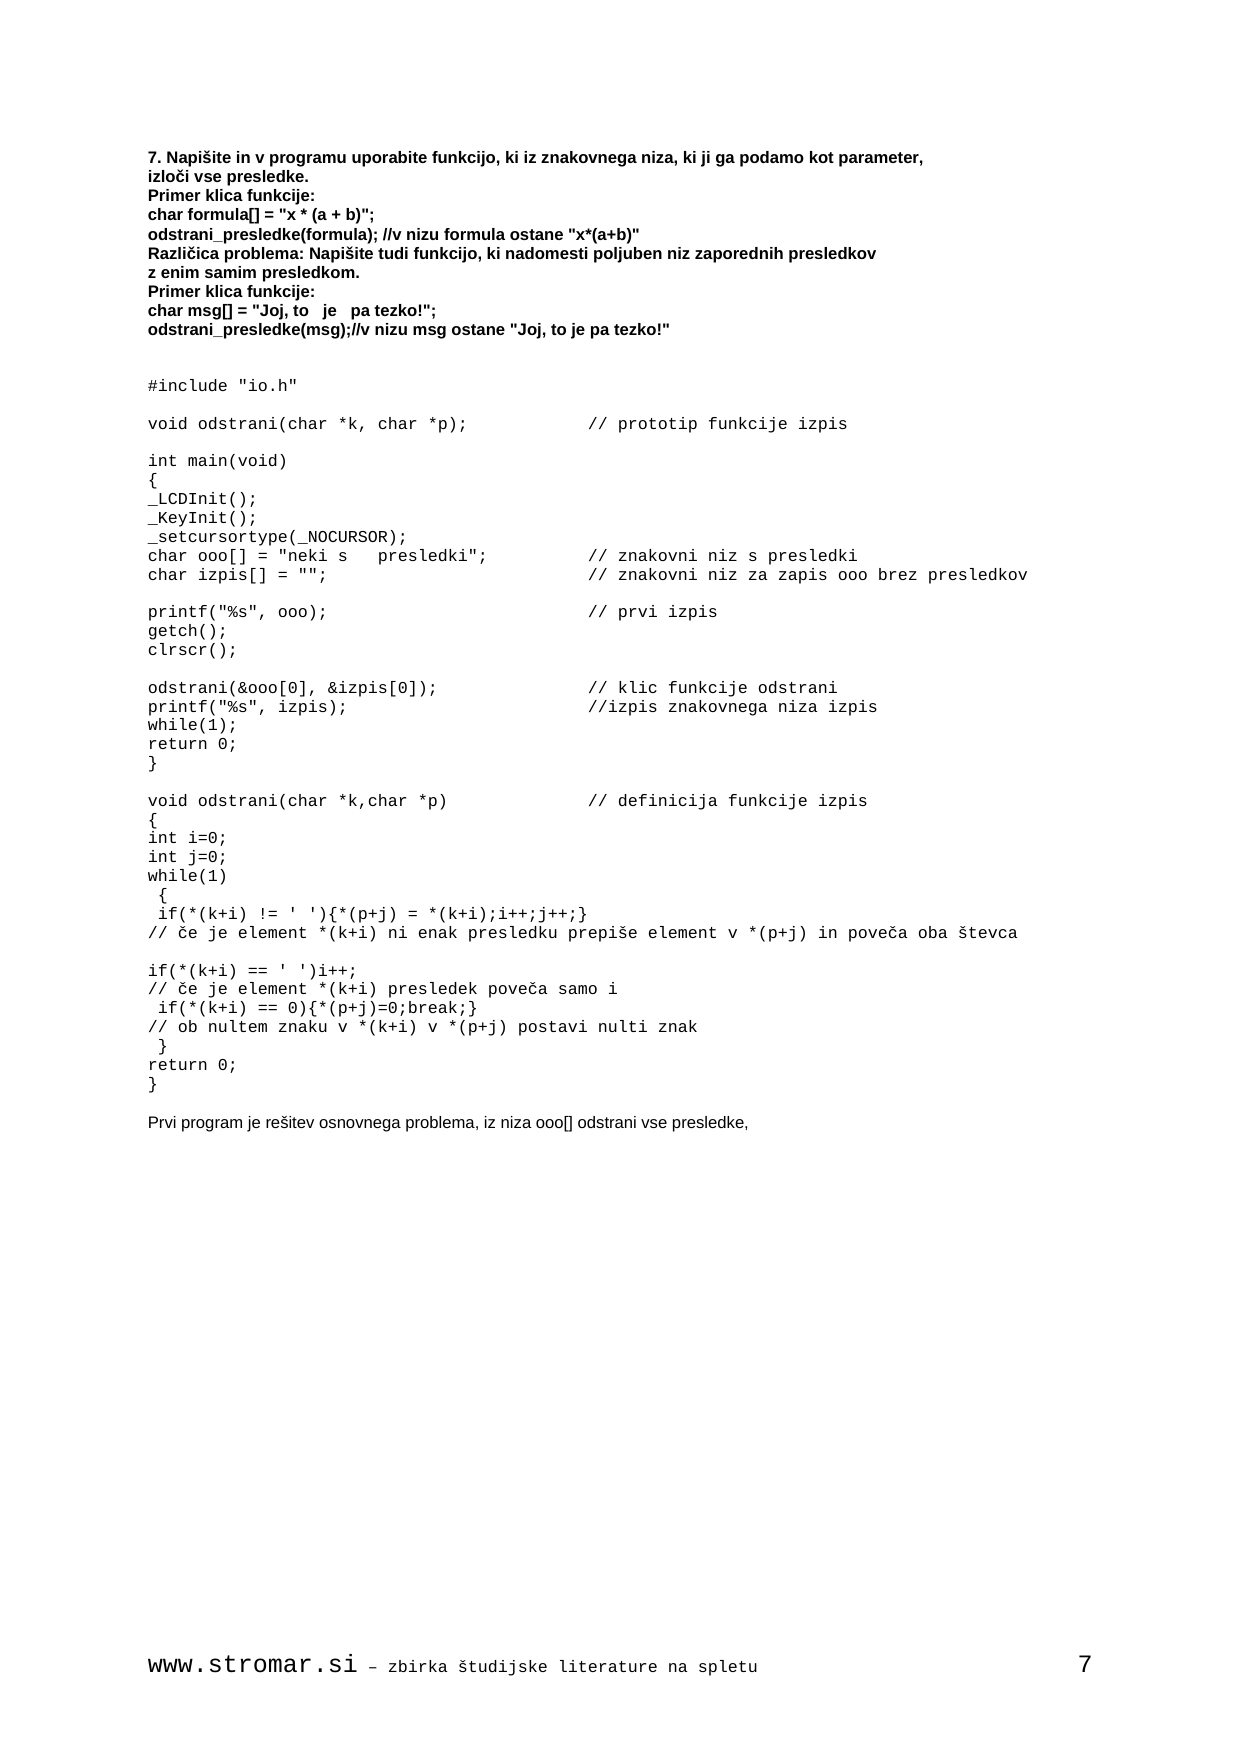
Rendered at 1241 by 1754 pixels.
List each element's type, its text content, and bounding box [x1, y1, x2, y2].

text // če je element *(k+i) ni enak presledku prepiše element v *(p+j) in poveča oba števca [148, 924, 1093, 943]
text 7. Napišite in v programu uporabite funkcijo, ki iz znakovnega niza, ki ji ga podamo kot parameter, [148, 148, 1093, 167]
text { [148, 472, 1093, 491]
text odstrani_presledke(msg);//v nizu msg ostane "Joj, to je pa tezko!" [148, 320, 1093, 339]
text Različica problema: Napišite tudi funkcijo, ki nadomesti poljuben niz zaporednih presledkov [148, 243, 1093, 263]
text int i=0; [148, 830, 1093, 849]
text } [148, 755, 1093, 773]
text char ooo[] = "neki s presledki"; // znakovni niz s presledki [148, 547, 1093, 566]
text getch(); [148, 623, 1093, 642]
text return 0; [148, 1056, 1093, 1075]
text _setcursortype(_NOCURSOR); [148, 528, 1093, 547]
text int main(void) [148, 453, 1093, 472]
text Prvi program je rešitev osnovnega problema, iz niza ooo[] odstrani vse presledke, [148, 1113, 1093, 1132]
text void odstrani(char *k,char *p) // definicija funkcije izpis [148, 792, 1093, 811]
text odstrani(&ooo[0], &izpis[0]); // klic funkcije odstrani [148, 679, 1093, 698]
text printf("%s", ooo); // prvi izpis [148, 604, 1093, 623]
text izloči vse presledke. [148, 167, 1093, 186]
text void odstrani(char *k, char *p); // prototip funkcije izpis [148, 415, 1093, 434]
text Primer klica funkcije: [148, 282, 1093, 301]
text char formula[] = "x * (a + b)"; [148, 205, 1093, 224]
text printf("%s", izpis); //izpis znakovnega niza izpis [148, 698, 1093, 717]
text z enim samim presledkom. [148, 263, 1093, 282]
text // če je element *(k+i) presledek poveča samo i [148, 981, 1093, 1000]
text } [148, 1037, 1093, 1056]
text } [148, 1075, 1093, 1094]
text _KeyInit(); [148, 509, 1093, 528]
text _LCDInit(); [148, 491, 1093, 509]
text if(*(k+i) != ' '){*(p+j) = *(k+i);i++;j++;} [148, 906, 1093, 924]
text int j=0; [148, 849, 1093, 868]
text return 0; [148, 736, 1093, 755]
text char msg[] = "Joj, to je pa tezko!"; [148, 301, 1093, 320]
text Primer klica funkcije: [148, 186, 1093, 205]
text { [148, 887, 1093, 906]
text clrscr(); [148, 642, 1093, 660]
text char izpis[] = ""; // znakovni niz za zapis ooo brez presledkov [148, 566, 1093, 585]
text { [148, 811, 1093, 830]
text while(1) [148, 868, 1093, 887]
text if(*(k+i) == 0){*(p+j)=0;break;} [148, 1000, 1093, 1019]
text #include "io.h" [148, 378, 1093, 396]
text if(*(k+i) == ' ')i++; [148, 962, 1093, 981]
text // ob nultem znaku v *(k+i) v *(p+j) postavi nulti znak [148, 1019, 1093, 1037]
text while(1); [148, 717, 1093, 736]
text odstrani_presledke(formula); //v nizu formula ostane "x*(a+b)" [148, 224, 1093, 243]
